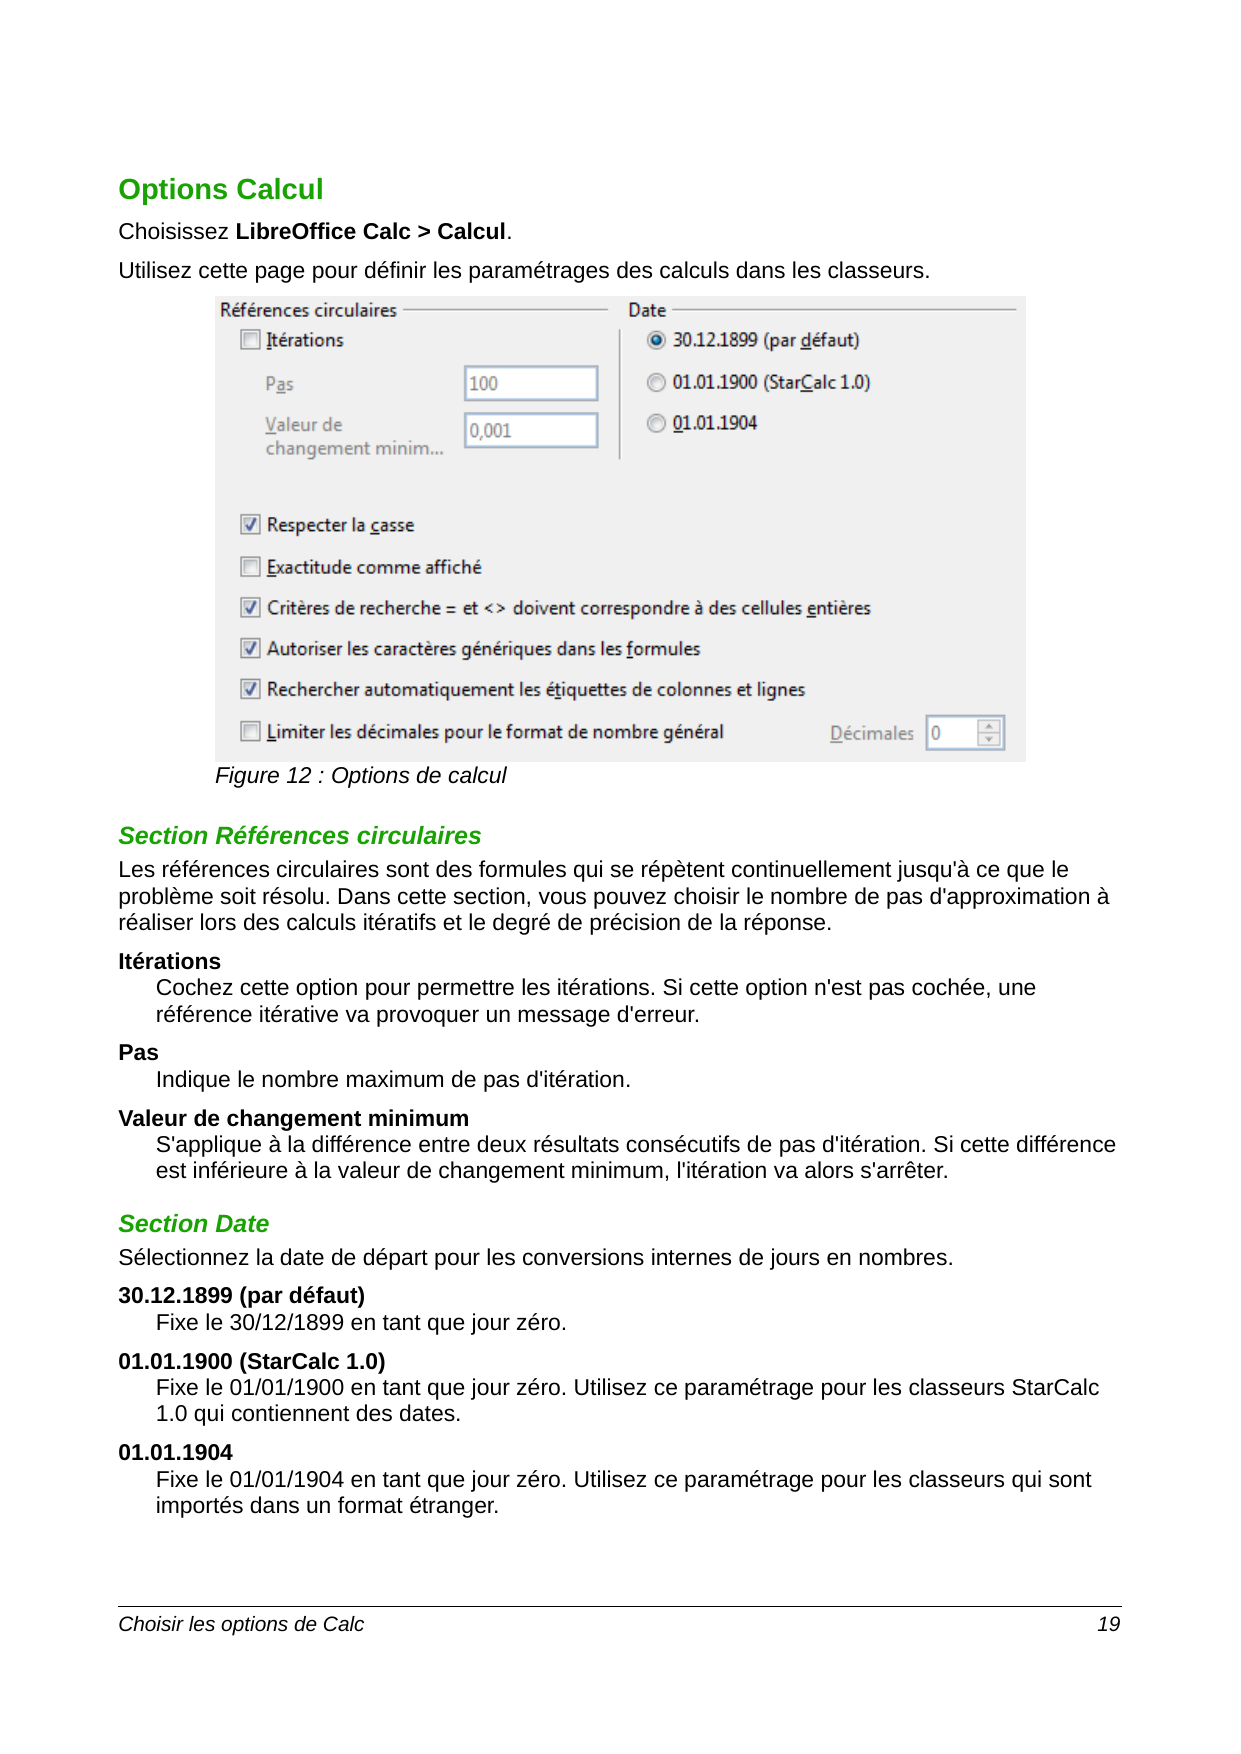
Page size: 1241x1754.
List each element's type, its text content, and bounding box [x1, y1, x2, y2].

text 01.01.1904 [118, 1439, 1122, 1466]
text Utilisez cette page pour définir les paramétrages des calculs dans les classeurs. [118, 257, 1122, 283]
subtitle Options Calcul [118, 172, 1122, 206]
text 30.12.1899 (par défaut) [118, 1282, 1122, 1309]
text Sélectionnez la date de départ pour les conversions internes de jours en nombres. [118, 1244, 1122, 1270]
subtitle Section Date [118, 1209, 1122, 1237]
text Les références circulaires sont des formules qui se répètent continuellement jusqu'à ce que le problème soit résolu. Dans cette section, vous pouvez choisir le nombre de pas d'approximation à réaliser lors des calculs itératifs et le degré de précision de la réponse. [118, 856, 1122, 935]
picture [215, 296, 1026, 762]
text Indique le nombre maximum de pas d'itération. [156, 1066, 1122, 1092]
text Figure 12 : Options de calcul [215, 762, 1026, 788]
text S'applique à la différence entre deux résultats consécutifs de pas d'itération. Si cette différence est inférieure à la valeur de changement minimum, l'itération va alors s'arrêter. [156, 1131, 1122, 1184]
text Fixe le 01/01/1904 en tant que jour zéro. Utilisez ce paramétrage pour les classeurs qui sont importés dans un format étranger. [156, 1466, 1122, 1518]
subtitle Section Références circulaires [118, 821, 1122, 850]
text Fixe le 01/01/1900 en tant que jour zéro. Utilisez ce paramétrage pour les classeurs StarCalc 1.0 qui contiennent des dates. [156, 1374, 1122, 1427]
text Choisissez LibreOffice Calc > Calcul. [118, 218, 1122, 244]
text Cochez cette option pour permettre les itérations. Si cette option n'est pas cochée, une référence itérative va provoquer un message d'erreur. [156, 974, 1122, 1027]
text 01.01.1900 (StarCalc 1.0) [118, 1348, 1122, 1374]
text Valeur de changement minimum [118, 1104, 1122, 1131]
text Pas [118, 1039, 1122, 1066]
text Itérations [118, 948, 1122, 974]
text Fixe le 30/12/1899 en tant que jour zéro. [156, 1309, 1122, 1335]
